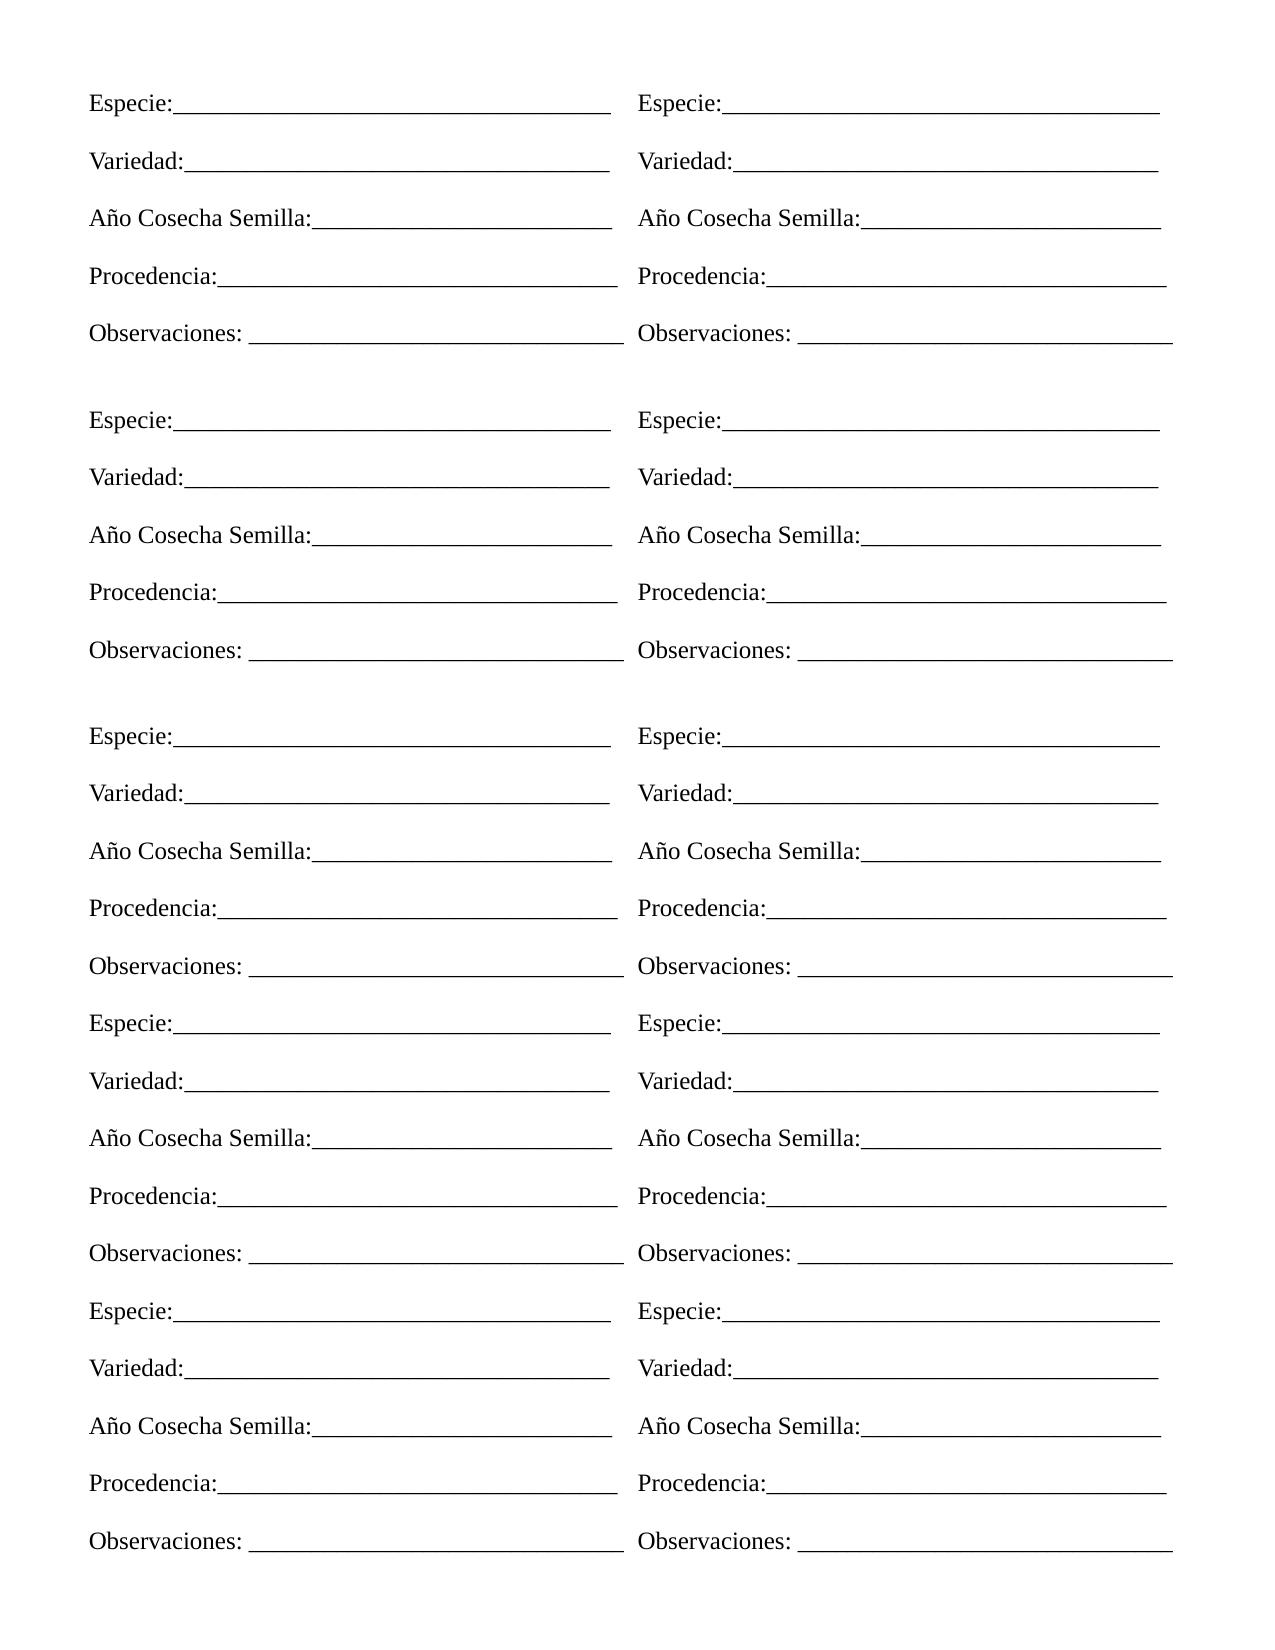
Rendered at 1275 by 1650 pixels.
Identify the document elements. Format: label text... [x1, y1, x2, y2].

text Especie:___________________________________ [88, 1008, 637, 1037]
text Año Cosecha Semilla:________________________ [637, 203, 1186, 232]
text Año Cosecha Semilla:________________________ [88, 520, 637, 548]
text Año Cosecha Semilla:________________________ [637, 520, 1186, 548]
text Procedencia:________________________________ [637, 1181, 1186, 1210]
text Especie:___________________________________ [88, 88, 637, 117]
text Observaciones: ______________________________ [637, 1526, 1186, 1555]
text Especie:___________________________________ [637, 1008, 1186, 1037]
text Observaciones: ______________________________ [88, 951, 637, 980]
text Variedad:__________________________________ [88, 462, 637, 491]
text Observaciones: ______________________________ [88, 1238, 637, 1267]
text Año Cosecha Semilla:________________________ [88, 1411, 637, 1440]
text Año Cosecha Semilla:________________________ [637, 1411, 1186, 1440]
text Año Cosecha Semilla:________________________ [88, 836, 637, 865]
text Procedencia:________________________________ [637, 1468, 1186, 1497]
text Observaciones: ______________________________ [637, 1238, 1186, 1267]
text Procedencia:________________________________ [637, 893, 1186, 922]
text Variedad:__________________________________ [88, 1353, 637, 1382]
text Procedencia:________________________________ [88, 577, 637, 606]
text Especie:___________________________________ [88, 1296, 637, 1325]
text Año Cosecha Semilla:________________________ [637, 836, 1186, 865]
text Año Cosecha Semilla:________________________ [637, 1123, 1186, 1152]
text Procedencia:________________________________ [88, 893, 637, 922]
text Especie:___________________________________ [637, 1296, 1186, 1325]
text Variedad:__________________________________ [637, 1353, 1186, 1382]
text Especie:___________________________________ [637, 88, 1186, 117]
text Año Cosecha Semilla:________________________ [88, 1123, 637, 1152]
text Procedencia:________________________________ [637, 577, 1186, 606]
text Variedad:__________________________________ [637, 1066, 1186, 1095]
text Especie:___________________________________ [88, 721, 637, 750]
text Variedad:__________________________________ [88, 778, 637, 807]
text Procedencia:________________________________ [88, 1181, 637, 1210]
text Procedencia:________________________________ [88, 1468, 637, 1497]
text Observaciones: ______________________________ [637, 318, 1186, 347]
text Variedad:__________________________________ [88, 1066, 637, 1095]
text Procedencia:________________________________ [88, 261, 637, 290]
text Observaciones: ______________________________ [88, 318, 637, 347]
text Observaciones: ______________________________ [637, 951, 1186, 980]
text Variedad:__________________________________ [637, 778, 1186, 807]
text Procedencia:________________________________ [637, 261, 1186, 290]
text Variedad:__________________________________ [637, 462, 1186, 491]
text Especie:___________________________________ [88, 405, 637, 433]
text Año Cosecha Semilla:________________________ [88, 203, 637, 232]
text Especie:___________________________________ [637, 721, 1186, 750]
text Observaciones: ______________________________ [637, 635, 1186, 663]
text Observaciones: ______________________________ [88, 1526, 637, 1555]
text Observaciones: ______________________________ [88, 635, 637, 663]
text Variedad:__________________________________ [637, 146, 1186, 175]
text Variedad:__________________________________ [88, 146, 637, 175]
text Especie:___________________________________ [637, 405, 1186, 433]
